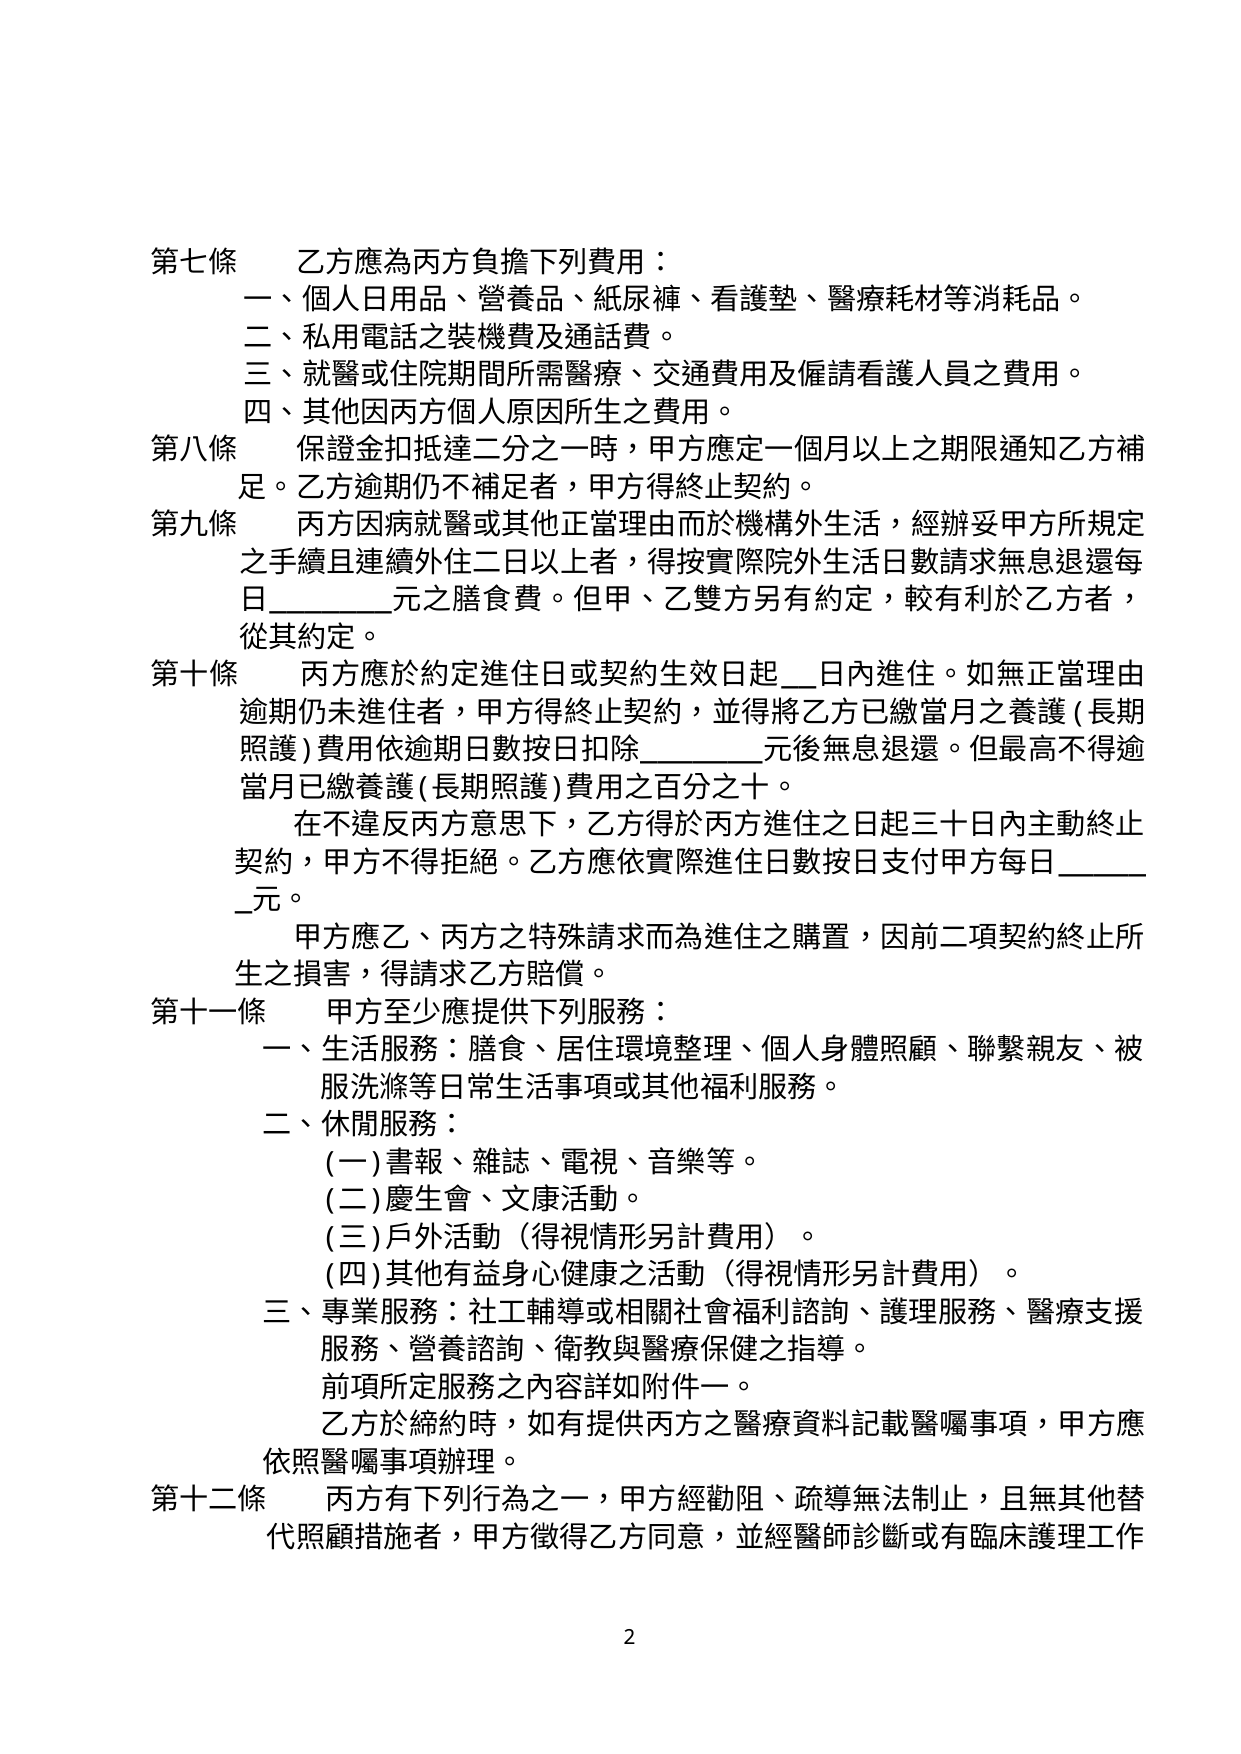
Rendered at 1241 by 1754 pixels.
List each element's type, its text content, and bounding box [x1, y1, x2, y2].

text (一)書報、雜誌、電視、音樂等。 [233, 1142, 1146, 1180]
text (三)戶外活動（得視情形另計費用）。 [233, 1217, 1146, 1255]
text 第八條 保證金扣抵達二分之一時，甲方應定一個月以上之期限通知乙方補足。乙方逾期仍不補足者，甲方得終止契約。 [150, 430, 1146, 505]
text 第十條 丙方應於約定進住日或契約生效日起__日內進住。如無正當理由逾期仍未進住者，甲方得終止契約，並得將乙方已繳當月之養護(長期照護)費用依逾期日數按日扣除_______元後無息退還。但最高不得逾當月已繳養護(長期照護)費用之百分之十。 [150, 655, 1146, 805]
text 在不違反丙方意思下，乙方得於丙方進住之日起三十日內主動終止契約，甲方不得拒絕。乙方應依實際進住日數按日支付甲方每日______元。 [234, 805, 1146, 917]
text 第九條 丙方因病就醫或其他正當理由而於機構外生活，經辦妥甲方所規定之手續且連續外住二日以上者，得按實際院外生活日數請求無息退還每日_______元之膳食費。但甲、乙雙方另有約定，較有利於乙方者，從其約定。 [150, 505, 1146, 655]
text 四、其他因丙方個人原因所生之費用。 [233, 392, 1146, 430]
text 二、休閒服務： [233, 1105, 1146, 1142]
text (四)其他有益身心健康之活動（得視情形另計費用）。 [233, 1255, 1146, 1292]
text 甲方應乙、丙方之特殊請求而為進住之購置，因前二項契約終止所生之損害，得請求乙方賠償。 [234, 917, 1146, 992]
text 二、私用電話之裝機費及通話費。 [233, 317, 1146, 355]
text 乙方於締約時，如有提供丙方之醫療資料記載醫囑事項，甲方應依照醫囑事項辦理。 [262, 1405, 1146, 1480]
text 前項所定服務之內容詳如附件一。 [233, 1367, 1146, 1405]
text (二)慶生會、文康活動。 [233, 1180, 1146, 1217]
text 一、生活服務：膳食、居住環境整理、個人身體照顧、聯繫親友、被服洗滌等日常生活事項或其他福利服務。 [262, 1030, 1146, 1105]
text 一、個人日用品、營養品、紙尿褲、看護墊、醫療耗材等消耗品。 [233, 280, 1146, 317]
text 三、就醫或住院期間所需醫療、交通費用及僱請看護人員之費用。 [233, 355, 1146, 392]
text 第七條 乙方應為丙方負擔下列費用： [150, 242, 1146, 280]
text 第十一條 甲方至少應提供下列服務： [150, 992, 1146, 1030]
text 三、專業服務：社工輔導或相關社會福利諮詢、護理服務、醫療支援服務、營養諮詢、衛教與醫療保健之指導。 [262, 1292, 1146, 1367]
text 第十二條 丙方有下列行為之一，甲方經勸阻、疏導無法制止，且無其他替代照顧措施者，甲方徵得乙方同意，並經醫師診斷或有臨床護理工作 [150, 1480, 1146, 1555]
